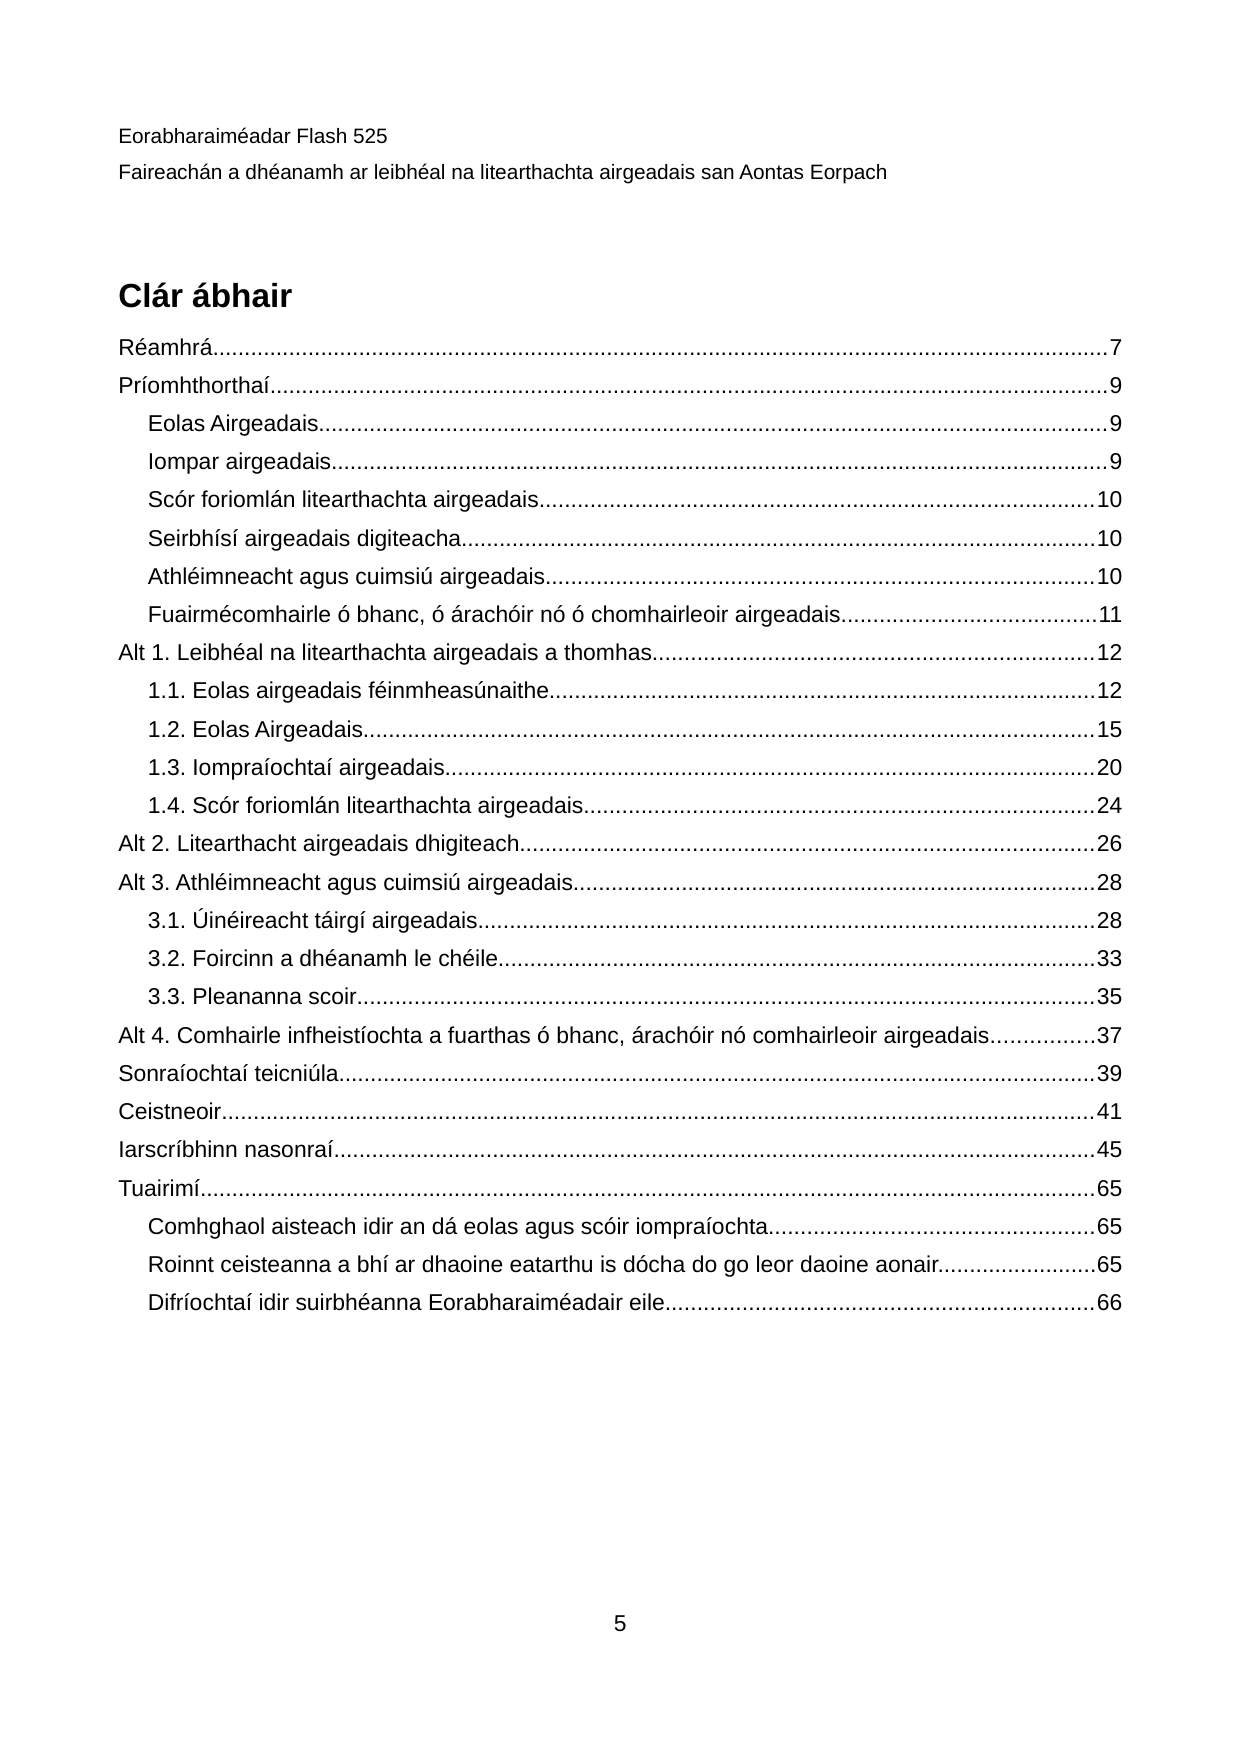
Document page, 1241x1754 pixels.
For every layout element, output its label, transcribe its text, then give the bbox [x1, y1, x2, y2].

text Príomhthorthaí 9 [118, 372, 1122, 398]
text 1.4. Scór foriomlán litearthachta airgeadais 24 [148, 792, 1122, 818]
text Eolas Airgeadais 9 [148, 410, 1122, 436]
text Difríochtaí idir suirbhéanna Eorabharaiméadair eile 66 [148, 1289, 1122, 1316]
text Roinnt ceisteanna a bhí ar dhaoine eatarthu is dócha do go leor daoine aonair. 65 [148, 1251, 1122, 1277]
text Scór foriomlán litearthachta airgeadais 10 [148, 486, 1122, 513]
text 1.1. Eolas airgeadais féinmheasúnaithe 12 [148, 677, 1122, 704]
text Tuairimí 65 [118, 1174, 1122, 1201]
text Iarscríbhinn nasonraí 45 [118, 1136, 1122, 1163]
text Alt 2. Litearthacht airgeadais dhigiteach 26 [118, 830, 1122, 857]
text 1.3. Iompraíochtaí airgeadais 20 [148, 754, 1122, 780]
text Réamhrá 7 [118, 333, 1122, 360]
text Alt 4. Comhairle infheistíochta a fuarthas ó bhanc, árachóir nó comhairleoir airgeadais 37 [118, 1022, 1122, 1048]
subtitle Clár ábhair [118, 277, 1122, 315]
text Fuairmécomhairle ó bhanc, ó árachóir nó ó chomhairleoir airgeadais. 11 [148, 601, 1122, 627]
text 3.1. Úinéireacht táirgí airgeadais 28 [148, 907, 1122, 933]
text 1.2. Eolas Airgeadais 15 [148, 716, 1122, 742]
text Ceistneoir 41 [118, 1098, 1122, 1124]
text Comhghaol aisteach idir an dá eolas agus scóir iompraíochta 65 [148, 1213, 1122, 1239]
text Sonraíochtaí teicniúla 39 [118, 1060, 1122, 1086]
text 3.3. Pleananna scoir 35 [148, 983, 1122, 1010]
text Athléimneacht agus cuimsiú airgeadais 10 [148, 563, 1122, 589]
text Alt 3. Athléimneacht agus cuimsiú airgeadais 28 [118, 869, 1122, 895]
text Alt 1. Leibhéal na litearthachta airgeadais a thomhas 12 [118, 639, 1122, 666]
text Seirbhísí airgeadais digiteacha 10 [148, 524, 1122, 551]
text 3.2. Foircinn a dhéanamh le chéile 33 [148, 945, 1122, 971]
text Iompar airgeadais 9 [148, 448, 1122, 474]
